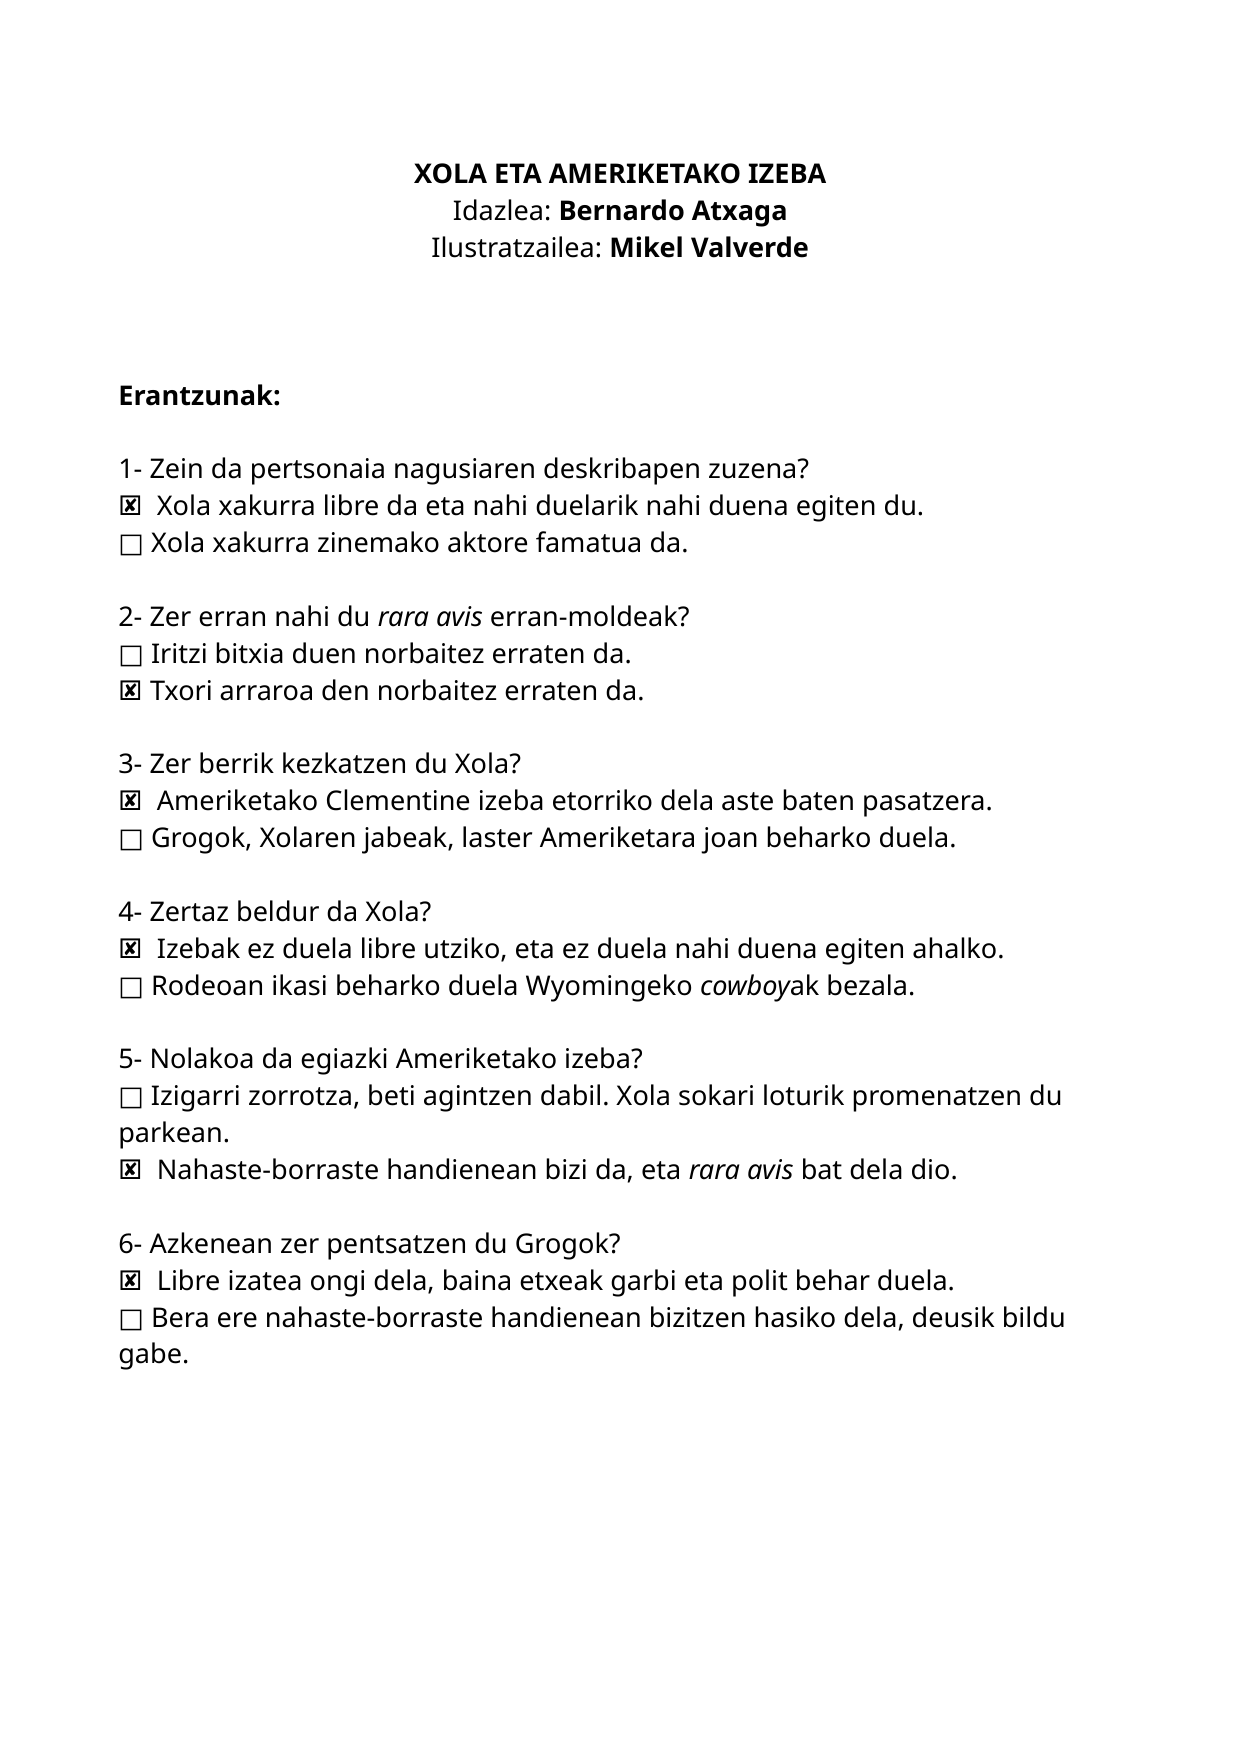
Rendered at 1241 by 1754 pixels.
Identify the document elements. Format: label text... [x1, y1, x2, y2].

text 6- Azkenean zer pentsatzen du Grogok? [118, 1224, 1122, 1261]
text  Libre izatea ongi dela, baina etxeak garbi eta polit behar duela. [118, 1261, 1122, 1298]
text  Xola xakurra libre da eta nahi duelarik nahi duena egiten du. [118, 487, 1122, 524]
text □ Bera ere nahaste-borraste handienean bizitzen hasiko dela, deusik bildu gabe. [118, 1298, 1122, 1372]
text 3- Zer berrik kezkatzen du Xola? [118, 745, 1122, 782]
text 1- Zein da pertsonaia nagusiaren deskribapen zuzena? [118, 450, 1122, 487]
text □ Izigarri zorrotza, beti agintzen dabil. Xola sokari loturik promenatzen du parkean. [118, 1077, 1122, 1151]
text Ilustratzailea: Mikel Valverde [118, 229, 1122, 266]
text □ Grogok, Xolaren jabeak, laster Ameriketara joan beharko duela. [118, 819, 1122, 856]
text 2- Zer erran nahi du rara avis erran-moldeak? [118, 597, 1122, 634]
text XOLA ETA AMERIKETAKO IZEBA [118, 155, 1122, 192]
text  Nahaste-borraste handienean bizi da, eta rara avis bat dela dio. [118, 1151, 1122, 1187]
text  Izebak ez duela libre utziko, eta ez duela nahi duena egiten ahalko. [118, 929, 1122, 966]
text  Txori arraroa den norbaitez erraten da. [118, 671, 1122, 708]
text Erantzunak: [118, 376, 1122, 413]
text □ Rodeoan ikasi beharko duela Wyomingeko cowboyak bezala. [118, 966, 1122, 1003]
text □ Xola xakurra zinemako aktore famatua da. [118, 524, 1122, 561]
text □ Iritzi bitxia duen norbaitez erraten da. [118, 634, 1122, 671]
text  Ameriketako Clementine izeba etorriko dela aste baten pasatzera. [118, 782, 1122, 819]
text 4- Zertaz beldur da Xola? [118, 892, 1122, 929]
text 5- Nolakoa da egiazki Ameriketako izeba? [118, 1040, 1122, 1077]
text Idazlea: Bernardo Atxaga [118, 192, 1122, 229]
